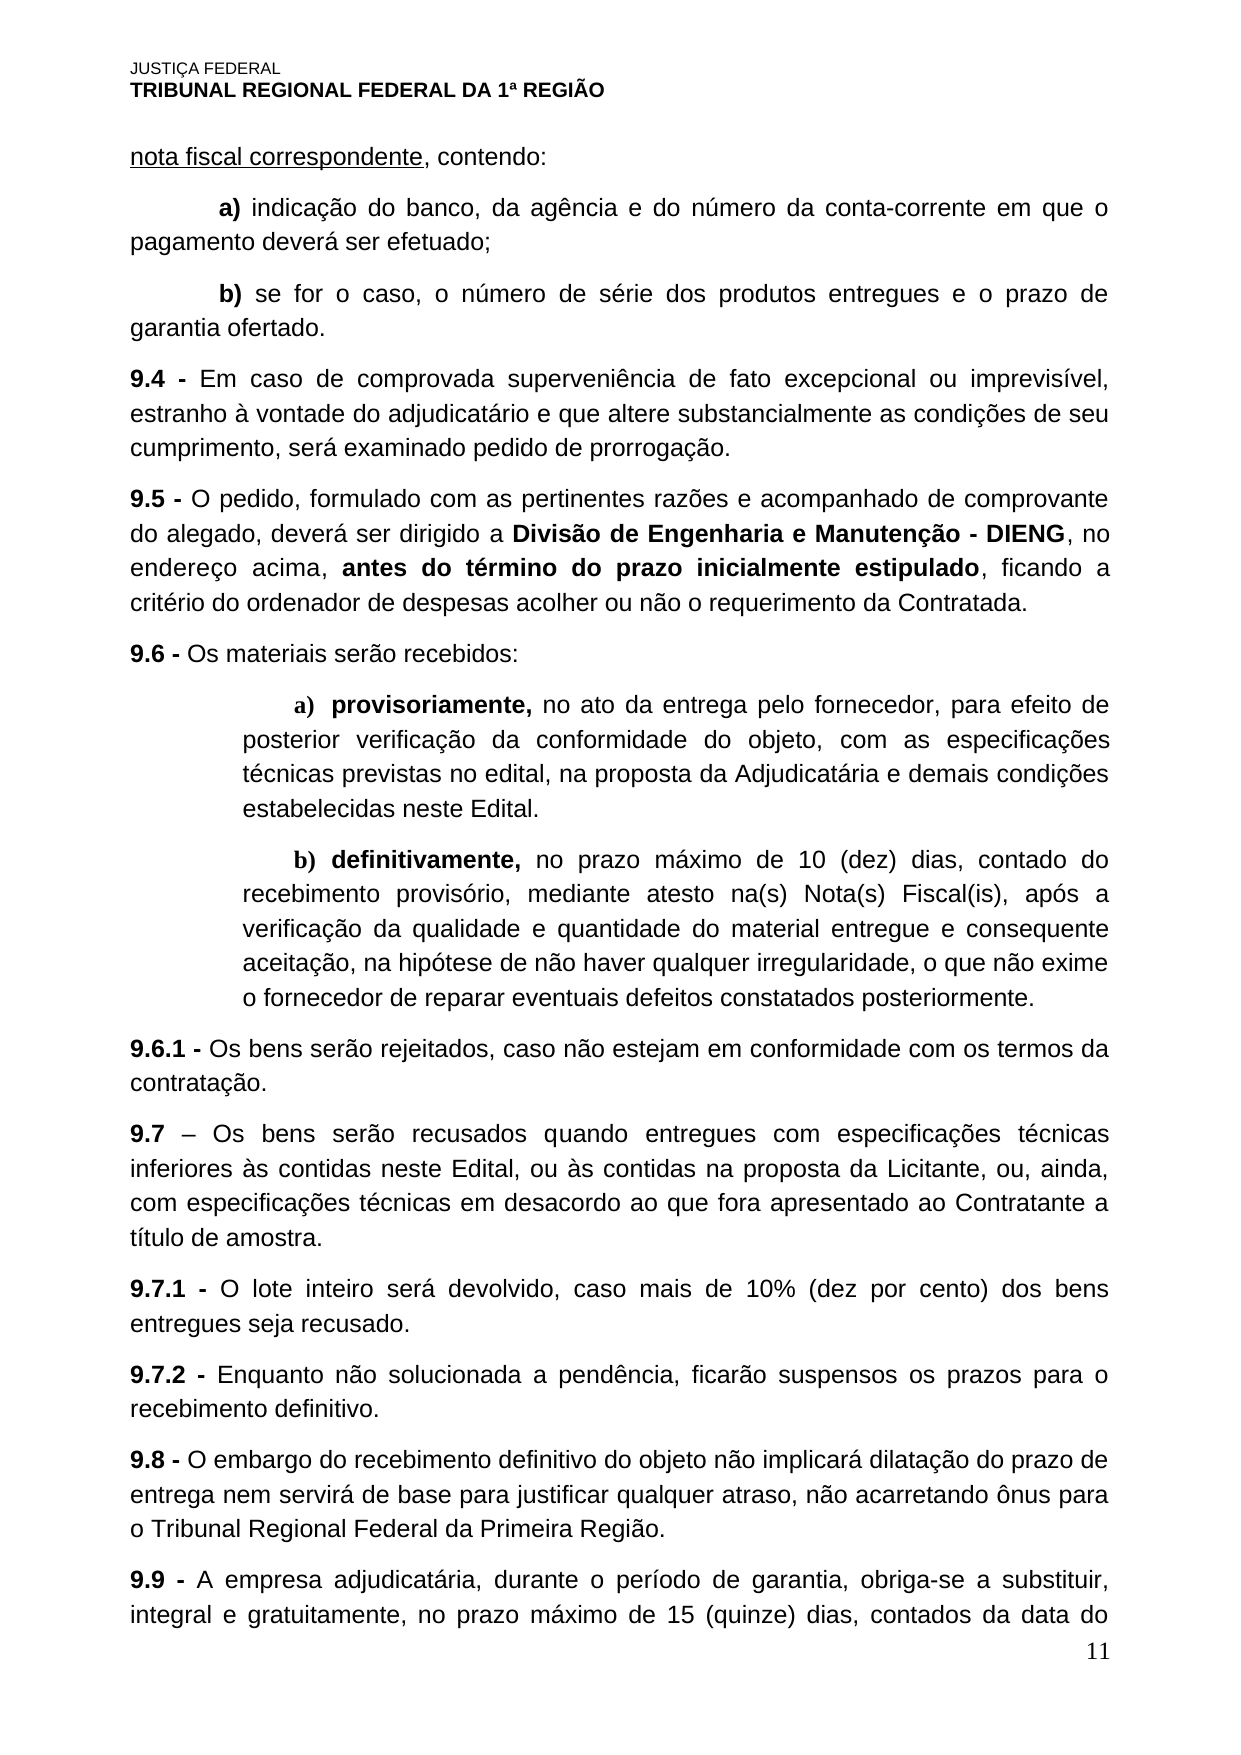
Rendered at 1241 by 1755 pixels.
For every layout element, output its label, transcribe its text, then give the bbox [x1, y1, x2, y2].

text 9.7 – Os bens serão recusados quando entregues com especificações técnicas inferiores às contidas neste Edital, ou às contidas na proposta da Licitante, ou, ainda, com especificações técnicas em desacordo ao que fora apresentado ao Contratante a título de amostra. [938, 1119, 1110, 1252]
list definitivamente, no prazo máximo de 10 (dez) dias, contado do recebimento provisório, mediante atesto na(s) Nota(s) Fiscal(is), após a verificação da qualidade e quantidade do material entregue e consequente aceitação, na hipótese de não haver qualquer irregularidade, o que não exime o fornecedor de reparar eventuais defeitos constatados posteriormente. [938, 845, 1110, 1011]
text 9.7.2 - Enquanto não solucionada a pendência, ficarão suspensos os prazos para o recebimento definitivo. [130, 1360, 1110, 1423]
list provisoriamente, no ato da entrega pelo fornecedor, para efeito de posterior verificação da conformidade do objeto, com as especificações técnicas previstas no edital, na proposta da Adjudicatária e demais condições estabelecidas neste Edital. [205, 690, 261, 822]
text 9.6.1 - Os bens serão rejeitados, caso não estejam em conformidade com os termos da contratação. [130, 1034, 261, 1097]
text 9.8 - O embargo do recebimento definitivo do objeto não implicará dilatação do prazo de entrega nem servirá de base para justificar qualquer atraso, não acarretando ônus para o Tribunal Regional Federal da Primeira Região. [130, 1445, 1110, 1543]
text 9.6.1 - Os bens serão rejeitados, caso não estejam em conformidade com os termos da contratação. [938, 1034, 1110, 1097]
text 9.4 - Em caso de comprovada superveniência de fato excepcional ou imprevisível, estranho à vontade do adjudicatário e que altere substancialmente as condições de seu cumprimento, será examinado pedido de prorrogação. [130, 364, 1110, 462]
list provisoriamente, no ato da entrega pelo fornecedor, para efeito de posterior verificação da conformidade do objeto, com as especificações técnicas previstas no edital, na proposta da Adjudicatária e demais condições estabelecidas neste Edital. [938, 690, 1110, 822]
text 9.6 - Os materiais serão recebidos: [938, 639, 1110, 668]
text 9.9 - A empresa adjudicatária, durante o período de garantia, obriga-se a substituir, integral e gratuitamente, no prazo máximo de 15 (quinze) dias, contados da data do [130, 1565, 1110, 1629]
text 9.7.1 - O lote inteiro será devolvido, caso mais de 10% (dez por cento) dos bens entregues seja recusado. [277, 1274, 1110, 1337]
text 9.7.1 - O lote inteiro será devolvido, caso mais de 10% (dez por cento) dos bens entregues seja recusado. [130, 1274, 276, 1337]
list definitivamente, no prazo máximo de 10 (dez) dias, contado do recebimento provisório, mediante atesto na(s) Nota(s) Fiscal(is), após a verificação da qualidade e quantidade do material entregue e consequente aceitação, na hipótese de não haver qualquer irregularidade, o que não exime o fornecedor de reparar eventuais defeitos constatados posteriormente. [205, 845, 261, 1011]
text nota fiscal correspondente, contendo: [130, 142, 1110, 171]
text 9.6 - Os materiais serão recebidos: [130, 639, 261, 668]
text a) indicação do banco, da agência e do número da conta-corrente em que o pagamento deverá ser efetuado; [130, 193, 1110, 256]
text 9.5 - O pedido, formulado com as pertinentes razões e acompanhado de comprovante do alegado, deverá ser dirigido a Divisão de Engenharia e Manutenção - DIENG, no endereço acima, antes do término do prazo inicialmente estipulado, ficando a critério do ordenador de despesas acolher ou não o requerimento da Contratada. [130, 484, 1110, 616]
text b) se for o caso, o número de série dos produtos entregues e o prazo de garantia ofertado. [130, 278, 1110, 342]
text 9.7 – Os bens serão recusados quando entregues com especificações técnicas inferiores às contidas neste Edital, ou às contidas na proposta da Licitante, ou, ainda, com especificações técnicas em desacordo ao que fora apresentado ao Contratante a título de amostra. [130, 1119, 261, 1252]
